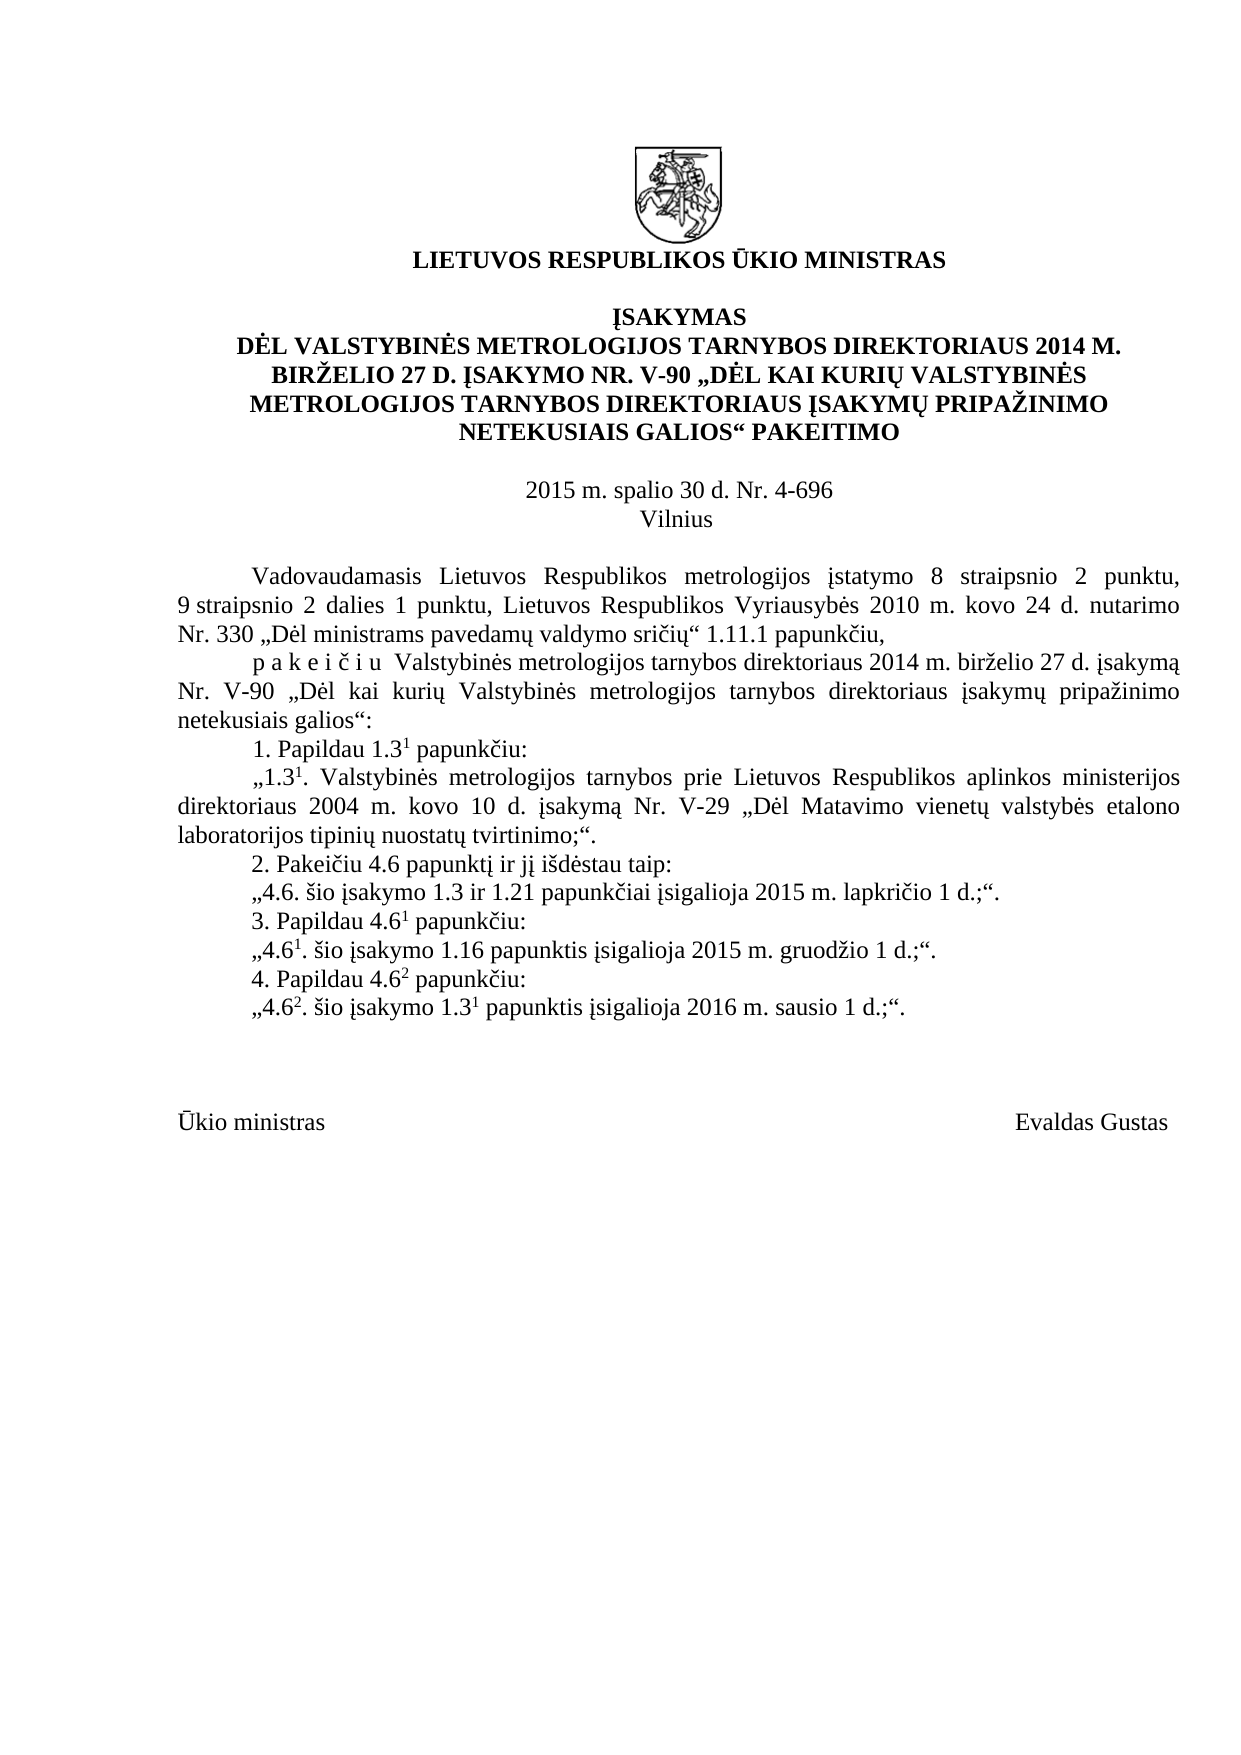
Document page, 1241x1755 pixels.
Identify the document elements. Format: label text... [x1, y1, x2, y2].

text 2. Pakeičiu 4.6 papunktį ir jį išdėstau taip: [177, 849, 1181, 877]
text DĖL VALSTYBINĖS METROLOGIJOS TARNYBOS DIREKTORIAUS 2014 M. BIRŽELIO 27 D. ĮSAKYMO NR. V-90 „DĖL KAI KURIŲ VALSTYBINĖS METROLOGIJOS TARNYBOS DIREKTORIAUS ĮSAKYMŲ PRIPAŽINIMO NETEKUSIAIS GALIOS“ PAKEITIMO [177, 331, 1181, 446]
text 3. Papildau 4.61 papunkčiu: [177, 906, 1181, 935]
text „4.61. šio įsakymo 1.16 papunktis įsigalioja 2015 m. gruodžio 1 d.;“. [177, 935, 1181, 964]
text „4.6. šio įsakymo 1.3 ir 1.21 papunkčiai įsigalioja 2015 m. lapkričio 1 d.;“. [177, 877, 1181, 906]
text ĮSAKYMAS [177, 302, 1181, 331]
text „1.31. Valstybinės metrologijos tarnybos prie Lietuvos Respublikos aplinkos ministerijos direktoriaus 2004 m. kovo 10 d. įsakymą Nr. V-29 „Dėl Matavimo vienetų valstybės etalono laboratorijos tipinių nuostatų tvirtinimo;“. [177, 762, 1181, 849]
text LIETUVOS RESPUBLIKOS ŪKIO MINISTRAS [177, 245, 1181, 274]
text „4.62. šio įsakymo 1.31 papunktis įsigalioja 2016 m. sausio 1 d.;“. [177, 992, 1181, 1021]
text Vadovaudamasis Lietuvos Respublikos metrologijos įstatymo 8 straipsnio 2 punktu, 9 straipsnio 2 dalies 1 punktu, Lietuvos Respublikos Vyriausybės 2010 m. kovo 24 d. nutarimo Nr. 330 „Dėl ministrams pavedamų valdymo sričių“ 1.11.1 papunkčiu, [177, 561, 1181, 647]
text Vilnius [177, 504, 1181, 532]
text p a k e i č i u Valstybinės metrologijos tarnybos direktoriaus 2014 m. birželio 27 d. įsakymą Nr. V-90 „Dėl kai kurių Valstybinės metrologijos tarnybos direktoriaus įsakymų pripažinimo netekusiais galios“: [177, 647, 1181, 734]
text 1. Papildau 1.31 papunkčiu: [177, 734, 1181, 762]
text 4. Papildau 4.62 papunkčiu: [177, 964, 1181, 992]
text Ūkio ministras Evaldas Gustas [177, 1107, 1181, 1136]
text 2015 m. spalio 30 d. Nr. 4-696 [177, 475, 1181, 504]
